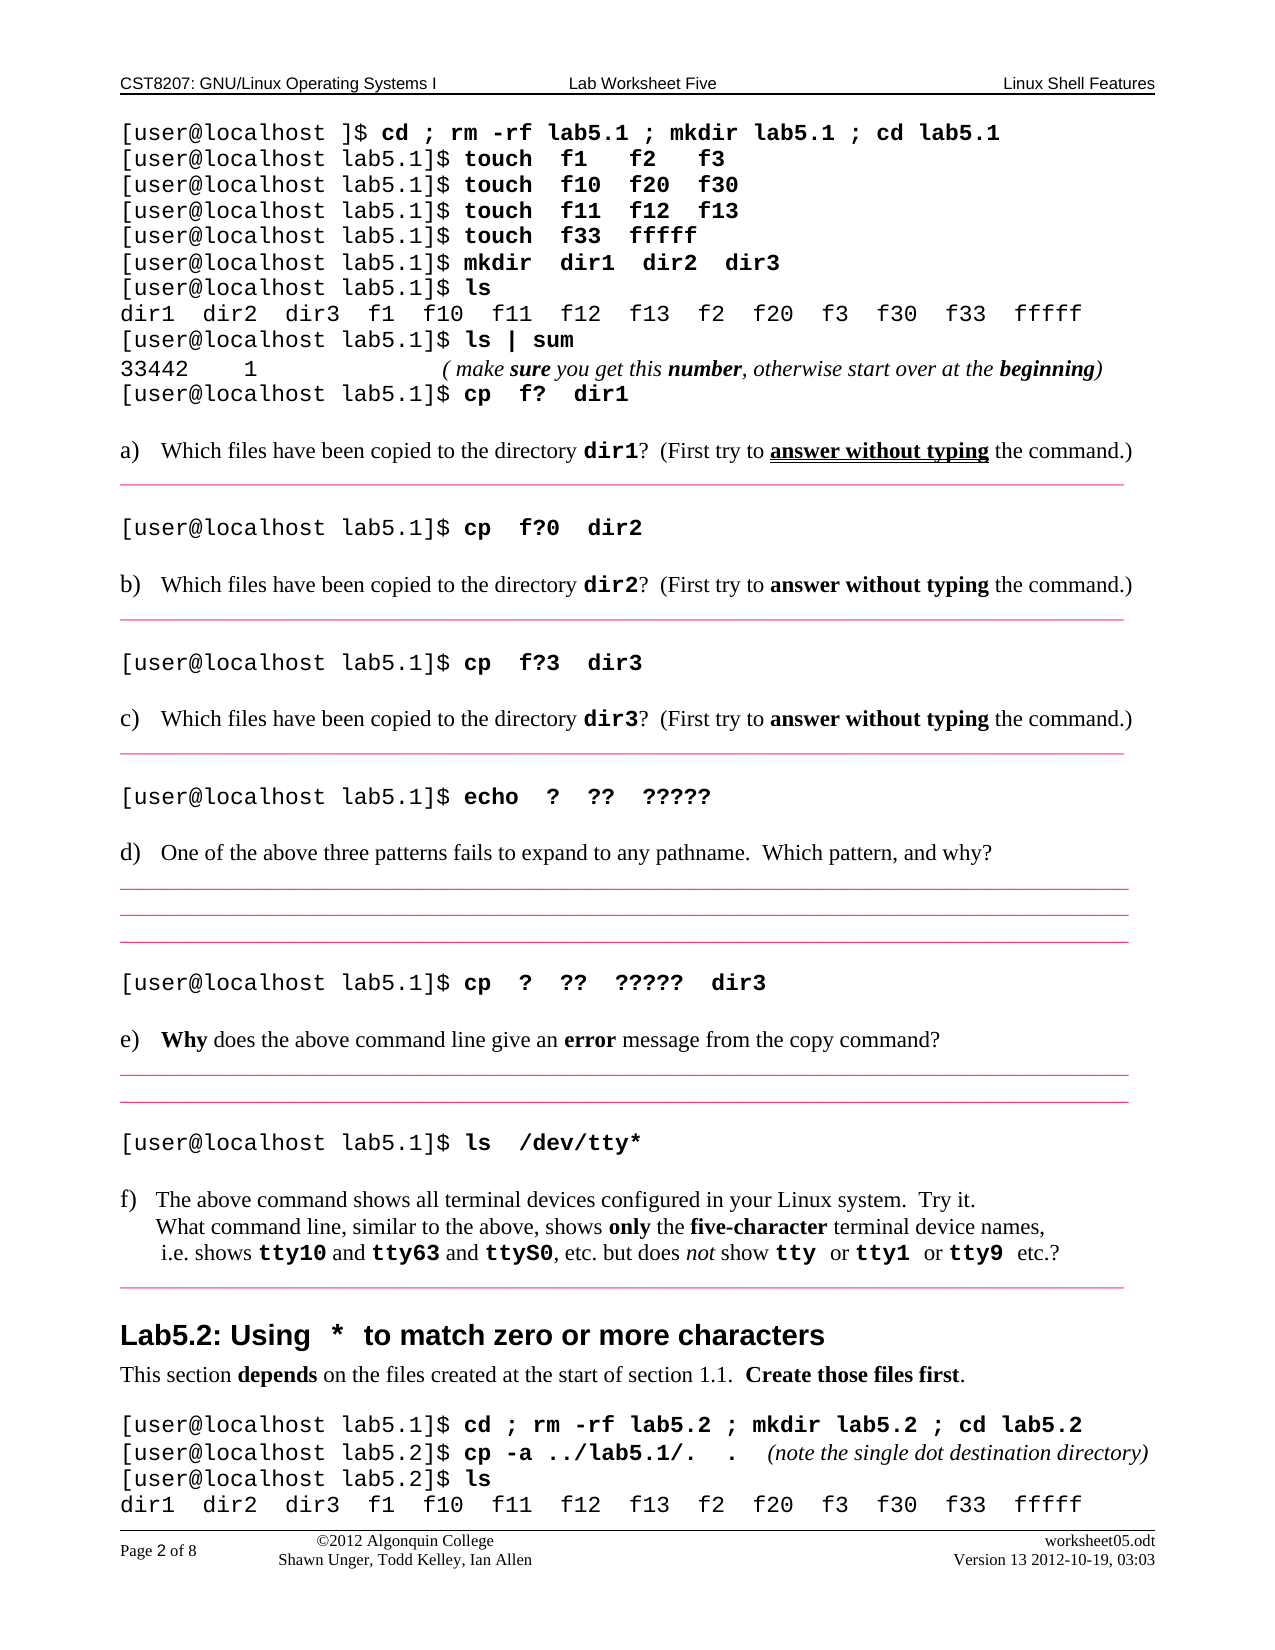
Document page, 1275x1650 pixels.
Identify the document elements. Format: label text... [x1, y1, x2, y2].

text This section depends on the files created at the start of section 1.1. Create those files first. [120, 1361, 1155, 1413]
text [user@localhost lab5.1]$ touch f33 fffff [120, 225, 1155, 251]
text dir1 dir2 dir3 f1 f10 f11 f12 f13 f2 f20 f3 f30 f33 fffff [120, 1493, 1155, 1519]
text [user@localhost lab5.1]$ cd ; rm -rf lab5.2 ; mkdir lab5.2 ; cd lab5.2 [120, 1413, 1155, 1439]
list Which files have been copied to the directory dir1? (First try to answer without typing the command.) [120, 435, 1155, 465]
list The above command shows all terminal devices configured in your Linux system. Try it. What command line, similar to the above, shows only the five-character terminal device names, i.e. shows tty10 and tty63 and ttyS0, etc. but does not show tty or tty1 or tty9 etc.? [120, 1184, 1155, 1267]
text [user@localhost lab5.1]$ cp ? ?? ????? dir3 [120, 972, 1155, 1024]
subtitle Lab5.2: Using * to match zero or more characters [120, 1318, 1155, 1354]
text _________________________________________________________________________ [120, 465, 1155, 491]
list Why does the above command line give an error message from the copy command? [120, 1024, 1155, 1053]
text [user@localhost lab5.2]$ cp -a ../lab5.1/. . (note the single dot destination directory) [120, 1439, 1155, 1467]
text ________________________________________________________________________________________ [120, 1053, 1155, 1079]
text _________________________________________________________________________ [120, 734, 1155, 759]
text _________________________________________________________________________ [120, 1267, 1155, 1293]
text [user@localhost lab5.1]$ cp f?3 dir3 [120, 651, 1155, 677]
text [user@localhost lab5.2]$ ls [120, 1467, 1155, 1493]
text [user@localhost lab5.1]$ echo ? ?? ????? [120, 786, 1155, 811]
text [user@localhost lab5.1]$ ls /dev/tty* [120, 1132, 1155, 1184]
text dir1 dir2 dir3 f1 f10 f11 f12 f13 f2 f20 f3 f30 f33 fffff [120, 303, 1155, 329]
text [user@localhost lab5.1]$ touch f11 f12 f13 [120, 199, 1155, 225]
list Which files have been copied to the directory dir2? (First try to answer without typing the command.) [120, 569, 1155, 599]
text [user@localhost lab5.1]$ cp f? dir1 [120, 383, 1155, 435]
text ________________________________________________________________________________________ [120, 919, 1155, 945]
list Which files have been copied to the directory dir3? (First try to answer without typing the command.) [120, 703, 1155, 734]
text ________________________________________________________________________________________ [120, 1079, 1155, 1105]
text _________________________________________________________________________ [120, 599, 1155, 625]
list One of the above three patterns fails to expand to any pathname. Which pattern, and why? [120, 837, 1155, 866]
text [user@localhost lab5.1]$ touch f10 f20 f30 [120, 173, 1155, 199]
text ________________________________________________________________________________________ [120, 892, 1155, 919]
text ________________________________________________________________________________________ [120, 866, 1155, 892]
text 33442 1 ( make sure you get this number, otherwise start over at the beginning) [120, 354, 1155, 383]
text [user@localhost lab5.1]$ mkdir dir1 dir2 dir3 [120, 251, 1155, 277]
text [user@localhost ]$ cd ; rm -rf lab5.1 ; mkdir lab5.1 ; cd lab5.1 [120, 121, 1155, 147]
text [user@localhost lab5.1]$ cp f?0 dir2 [120, 517, 1155, 543]
text [user@localhost lab5.1]$ touch f1 f2 f3 [120, 147, 1155, 173]
text [user@localhost lab5.1]$ ls [120, 277, 1155, 303]
text [user@localhost lab5.1]$ ls | sum [120, 329, 1155, 354]
